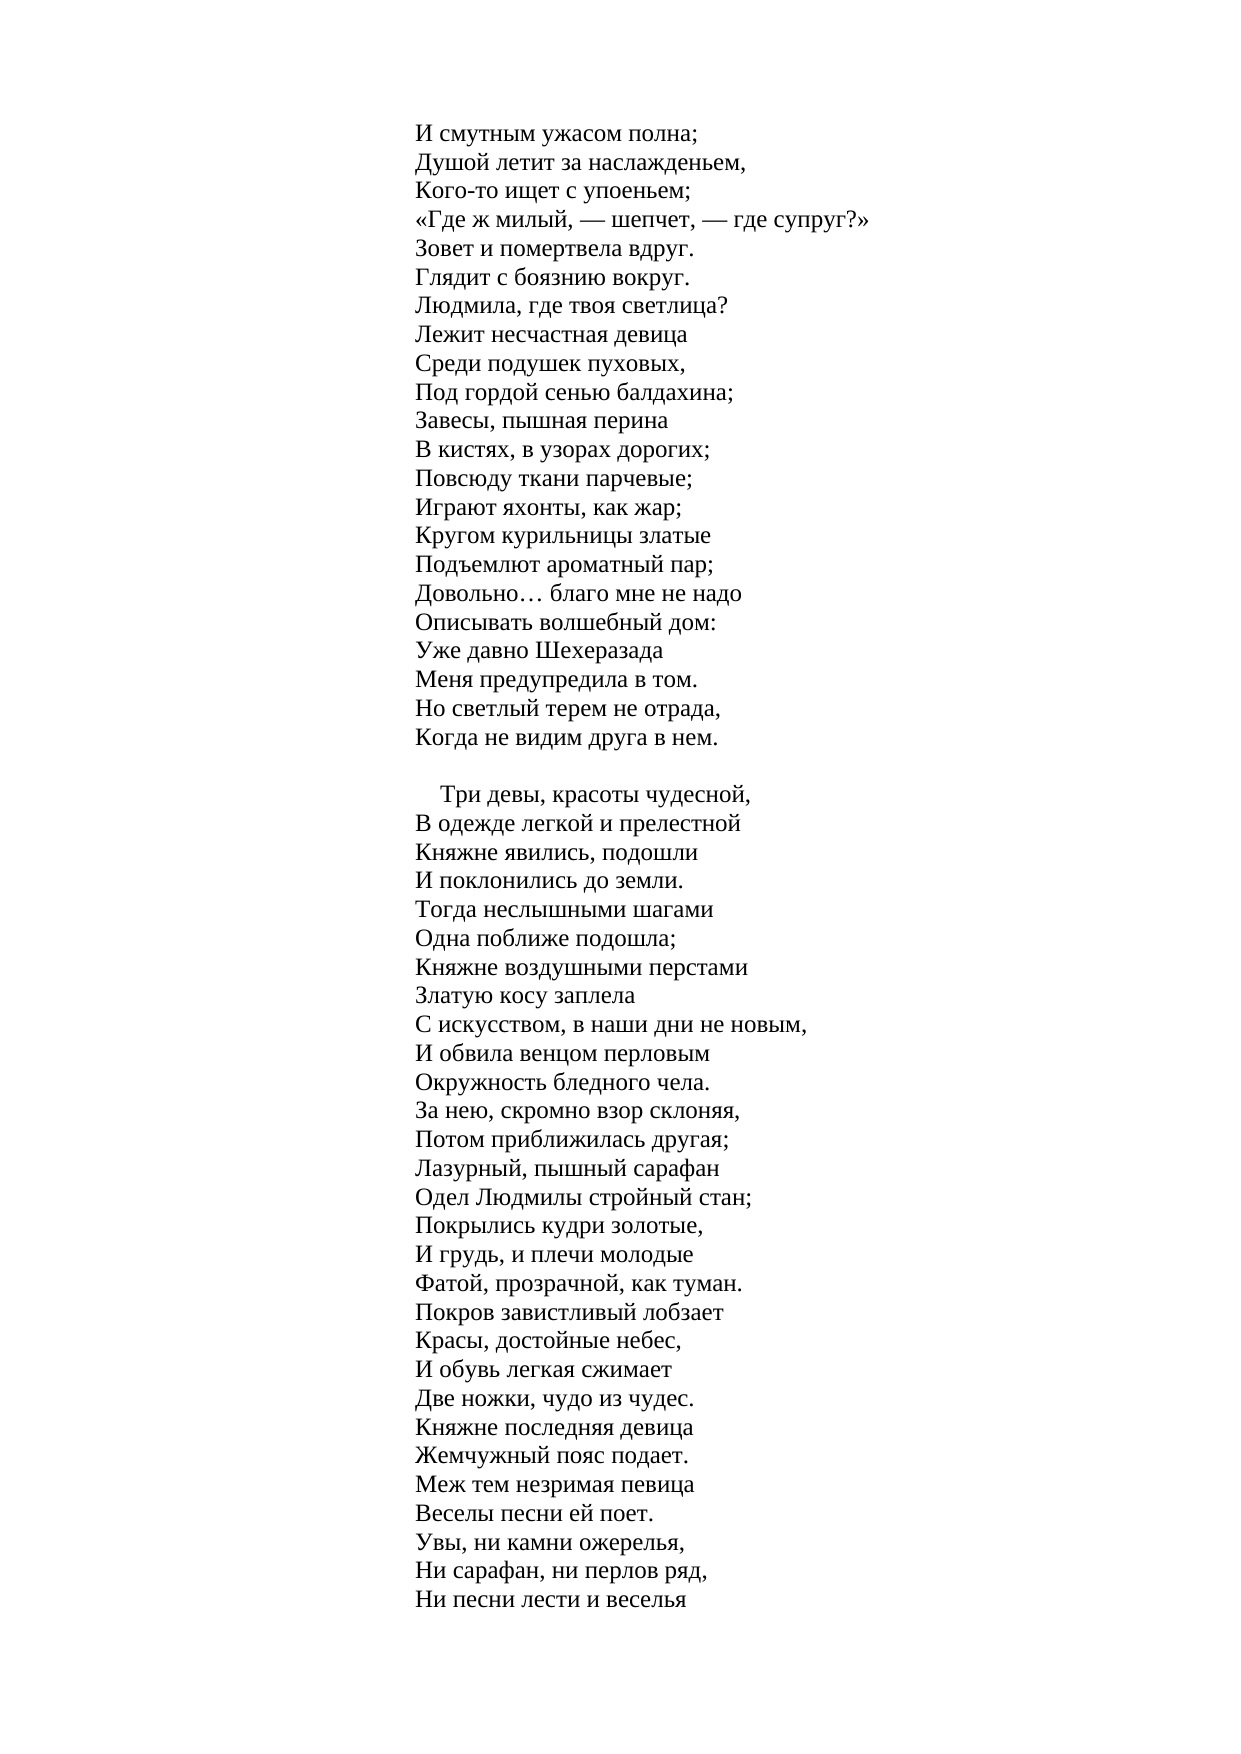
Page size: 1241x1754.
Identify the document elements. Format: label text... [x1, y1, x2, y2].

text Златую косу заплела [356, 981, 1089, 1009]
text Две ножки, чудо из чудес. [356, 1383, 1089, 1412]
text Веселы песни ей поет. [356, 1498, 1089, 1527]
text И грудь, и плечи молодые [356, 1239, 1089, 1268]
text Одна поближе подошла; [356, 923, 1089, 952]
text С искусством, в наши дни не новым, [356, 1009, 1089, 1038]
text Повсюду ткани парчевые; [356, 463, 1089, 492]
text Одел Людмилы стройный стан; [356, 1182, 1089, 1211]
text Три девы, красоты чудесной, [356, 779, 1089, 808]
text Меня предупредила в том. [356, 664, 1089, 693]
text И обвила венцом перловым [356, 1038, 1089, 1067]
text Подъемлют ароматный пар; [356, 549, 1089, 578]
text Покров завистливый лобзает [356, 1297, 1089, 1326]
text Княжне явились, подошли [356, 837, 1089, 866]
text И смутным ужасом полна; [356, 118, 1089, 147]
text Потом приближилась другая; [356, 1124, 1089, 1153]
text Душой летит за наслажденьем, [356, 147, 1089, 176]
text Когда не видим друга в нем. [356, 722, 1089, 751]
text Под гордой сенью балдахина; [356, 377, 1089, 406]
text Уже давно Шехеразада [356, 636, 1089, 664]
text И поклонились до земли. [356, 866, 1089, 894]
text И обувь легкая сжимает [356, 1354, 1089, 1383]
text Описывать волшебный дом: [356, 607, 1089, 636]
text Покрылись кудри золотые, [356, 1211, 1089, 1239]
text Играют яхонты, как жар; [356, 492, 1089, 521]
text Лежит несчастная девица [356, 319, 1089, 348]
text Фатой, прозрачной, как туман. [356, 1268, 1089, 1297]
text Красы, достойные небес, [356, 1326, 1089, 1354]
text В одежде легкой и прелестной [356, 808, 1089, 837]
text Увы, ни камни ожерелья, [356, 1527, 1089, 1556]
text Жемчужный пояс подает. [356, 1441, 1089, 1469]
text Но светлый терем не отрада, [356, 693, 1089, 722]
text Меж тем незримая певица [356, 1469, 1089, 1498]
text Ни сарафан, ни перлов ряд, [356, 1556, 1089, 1584]
text Глядит с боязнию вокруг. [356, 262, 1089, 291]
text За нею, скромно взор склоняя, [356, 1096, 1089, 1124]
text Кого-то ищет с упоеньем; [356, 176, 1089, 204]
text Завесы, пышная перина [356, 406, 1089, 434]
text Среди подушек пуховых, [356, 348, 1089, 377]
text Ни песни лести и веселья [356, 1584, 1089, 1613]
text Княжне воздушными перстами [356, 952, 1089, 981]
text Кругом курильницы златые [356, 521, 1089, 549]
text Лазурный, пышный сарафан [356, 1153, 1089, 1182]
text Окружность бледного чела. [356, 1067, 1089, 1096]
text Довольно… благо мне не надо [356, 578, 1089, 607]
text В кистях, в узорах дорогих; [356, 434, 1089, 463]
text Княжне последняя девица [356, 1412, 1089, 1441]
text Зовет и помертвела вдруг. [356, 233, 1089, 262]
text «Где ж милый, — шепчет, — где супруг?» [356, 204, 1089, 233]
text Тогда неслышными шагами [356, 894, 1089, 923]
text Людмила, где твоя светлица? [356, 291, 1089, 319]
